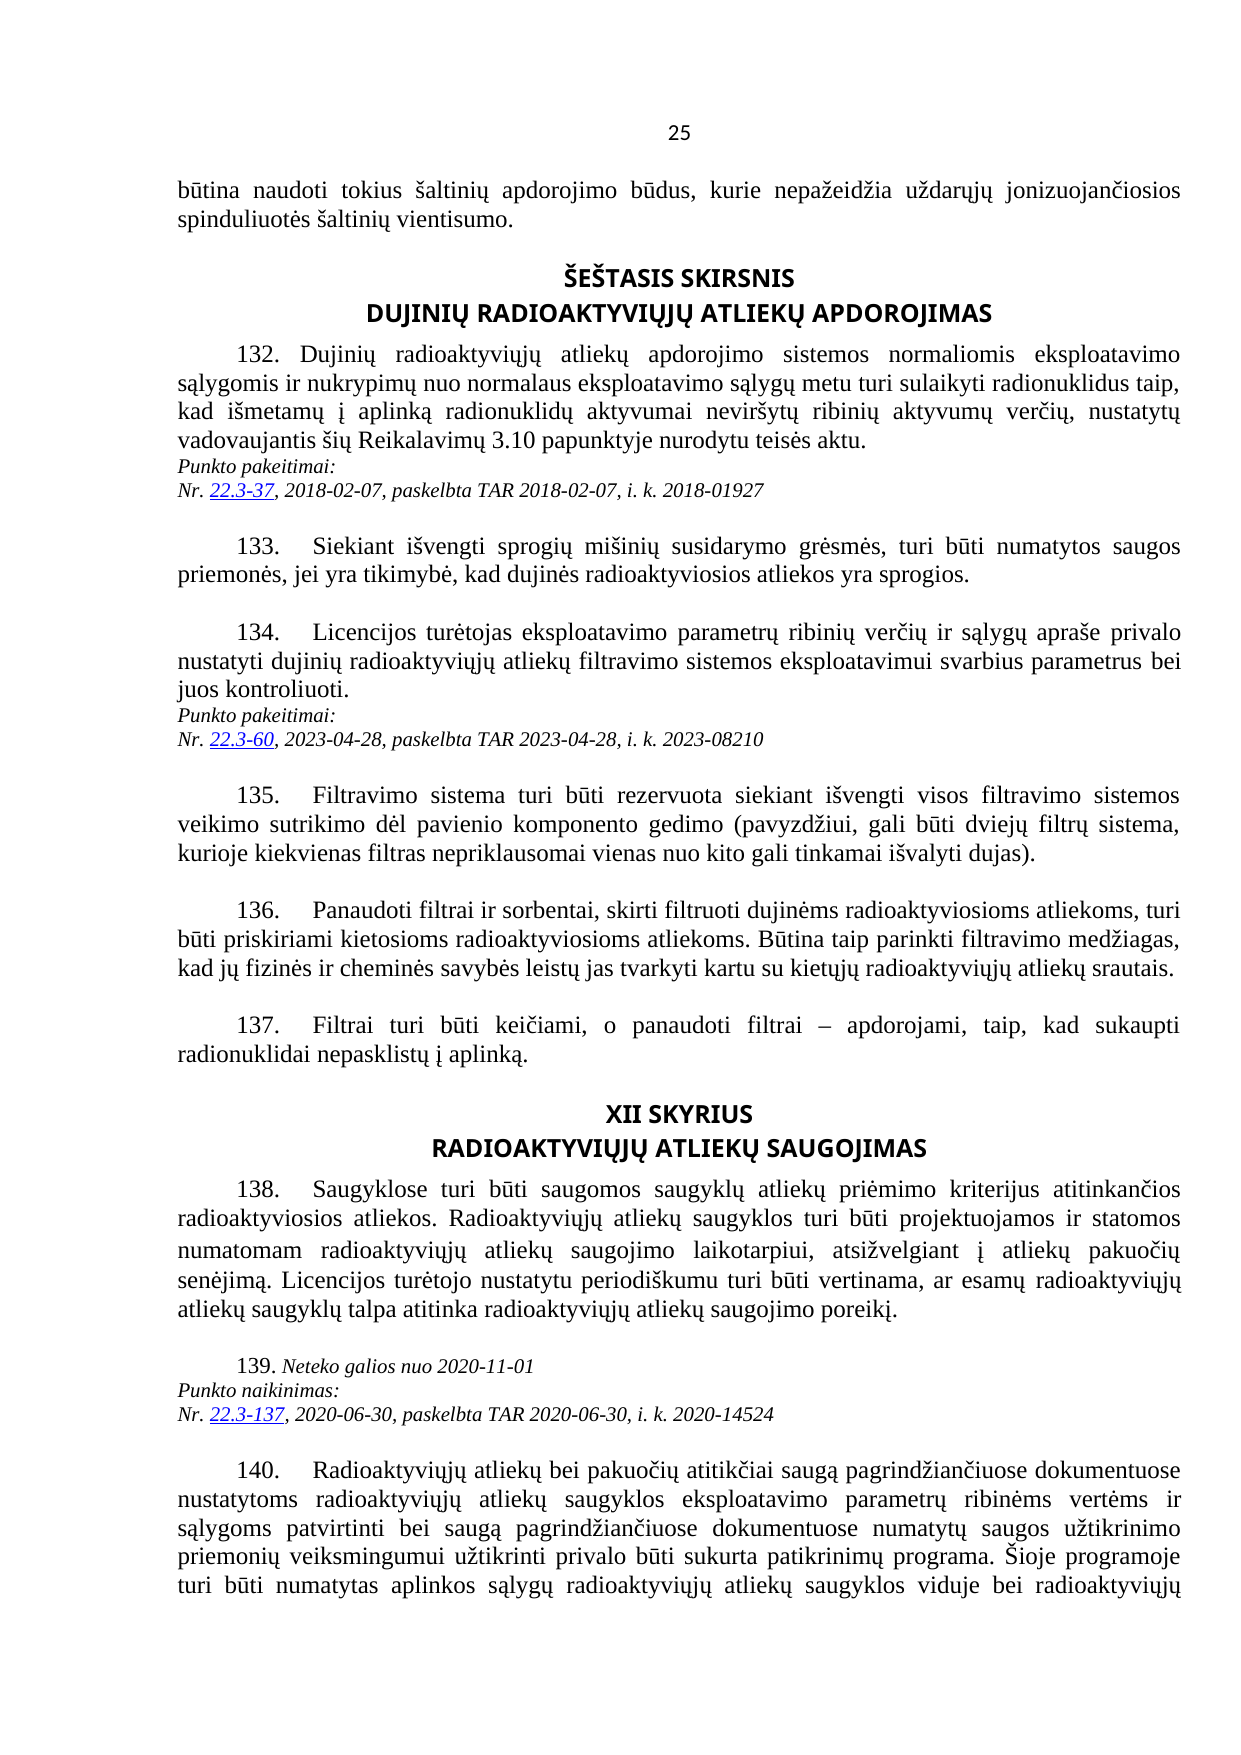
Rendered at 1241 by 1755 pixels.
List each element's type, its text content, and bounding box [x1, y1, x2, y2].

text DUJINIŲ RADIOAKTYVIŲJŲ ATLIEKŲ Apdorojimas [177, 295, 1181, 329]
text XII SKYRIUS [177, 1096, 1181, 1130]
text 135. Filtravimo sistema turi būti rezervuota siekiant išvengti visos filtravimo sistemos veikimo sutrikimo dėl pavienio komponento gedimo (pavyzdžiui, gali būti dviejų filtrų sistema, kurioje kiekvienas filtras nepriklausomai vienas nuo kito gali tinkamai išvalyti dujas). [177, 780, 1181, 866]
text Nr. 22.3-37, 2018-02-07, paskelbta TAR 2018-02-07, i. k. 2018-01927 [177, 478, 1181, 502]
text būtina naudoti tokius šaltinių apdorojimo būdus, kurie nepažeidžia uždarųjų jonizuojančiosios spinduliuotės šaltinių vientisumo. [177, 175, 1181, 232]
text Punkto pakeitimai: [177, 454, 1181, 478]
text 138. Saugyklose turi būti saugomos saugyklų atliekų priėmimo kriterijus atitinkančios radioaktyviosios atliekos. Radioaktyviųjų atliekų saugyklos turi būti projektuojamos ir statomos numatomam radioaktyviųjų atliekų saugojimo laikotarpiui, atsižvelgiant į atliekų pakuočių senėjimą. Licencijos turėtojo nustatytu periodiškumu turi būti vertinama, ar esamų radioaktyviųjų atliekų saugyklų talpa atitinka radioaktyviųjų atliekų saugojimo poreikį. [177, 1174, 1181, 1323]
text RADIOAKTYVIŲJŲ ATLIEKŲ SAUGOJIMAS [177, 1130, 1181, 1164]
text 136. Panaudoti filtrai ir sorbentai, skirti filtruoti dujinėms radioaktyviosioms atliekoms, turi būti priskiriami kietosioms radioaktyviosioms atliekoms. Būtina taip parinkti filtravimo medžiagas, kad jų fizinės ir cheminės savybės leistų jas tvarkyti kartu su kietųjų radioaktyviųjų atliekų srautais. [177, 895, 1181, 981]
text 137. Filtrai turi būti keičiami, o panaudoti filtrai – apdorojami, taip, kad sukaupti radionuklidai nepasklistų į aplinką. [177, 1010, 1181, 1068]
text 133. Siekiant išvengti sprogių mišinių susidarymo grėsmės, turi būti numatytos saugos priemonės, jei yra tikimybė, kad dujinės radioaktyviosios atliekos yra sprogios. [177, 531, 1181, 588]
text Nr. 22.3-60, 2023-04-28, paskelbta TAR 2023-04-28, i. k. 2023-08210 [177, 727, 1181, 751]
text 134. Licencijos turėtojas eksploatavimo parametrų ribinių verčių ir sąlygų apraše privalo nustatyti dujinių radioaktyviųjų atliekų filtravimo sistemos eksploatavimui svarbius parametrus bei juos kontroliuoti. [177, 617, 1181, 703]
text ŠEŠTASIS SKIRSNIS [177, 261, 1181, 295]
text Nr. 22.3-137, 2020-06-30, paskelbta TAR 2020-06-30, i. k. 2020-14524 [177, 1402, 1181, 1426]
text Punkto pakeitimai: [177, 703, 1181, 727]
text 139. Neteko galios nuo 2020-11-01 [177, 1352, 1181, 1378]
text 132. Dujinių radioaktyviųjų atliekų apdorojimo sistemos normaliomis eksploatavimo sąlygomis ir nukrypimų nuo normalaus eksploatavimo sąlygų metu turi sulaikyti radionuklidus taip, kad išmetamų į aplinką radionuklidų aktyvumai neviršytų ribinių aktyvumų verčių, nustatytų vadovaujantis šių Reikalavimų 3.10 papunktyje nurodytu teisės aktu. [177, 339, 1181, 454]
text 140. Radioaktyviųjų atliekų bei pakuočių atitikčiai saugą pagrindžiančiuose dokumentuose nustatytoms radioaktyviųjų atliekų saugyklos eksploatavimo parametrų ribinėms vertėms ir sąlygoms patvirtinti bei saugą pagrindžiančiuose dokumentuose numatytų saugos užtikrinimo priemonių veiksmingumui užtikrinti privalo būti sukurta patikrinimų programa. Šioje programoje turi būti numatytas aplinkos sąlygų radioaktyviųjų atliekų saugyklos viduje bei radioaktyviųjų [177, 1455, 1181, 1599]
text Punkto naikinimas: [177, 1378, 1181, 1402]
